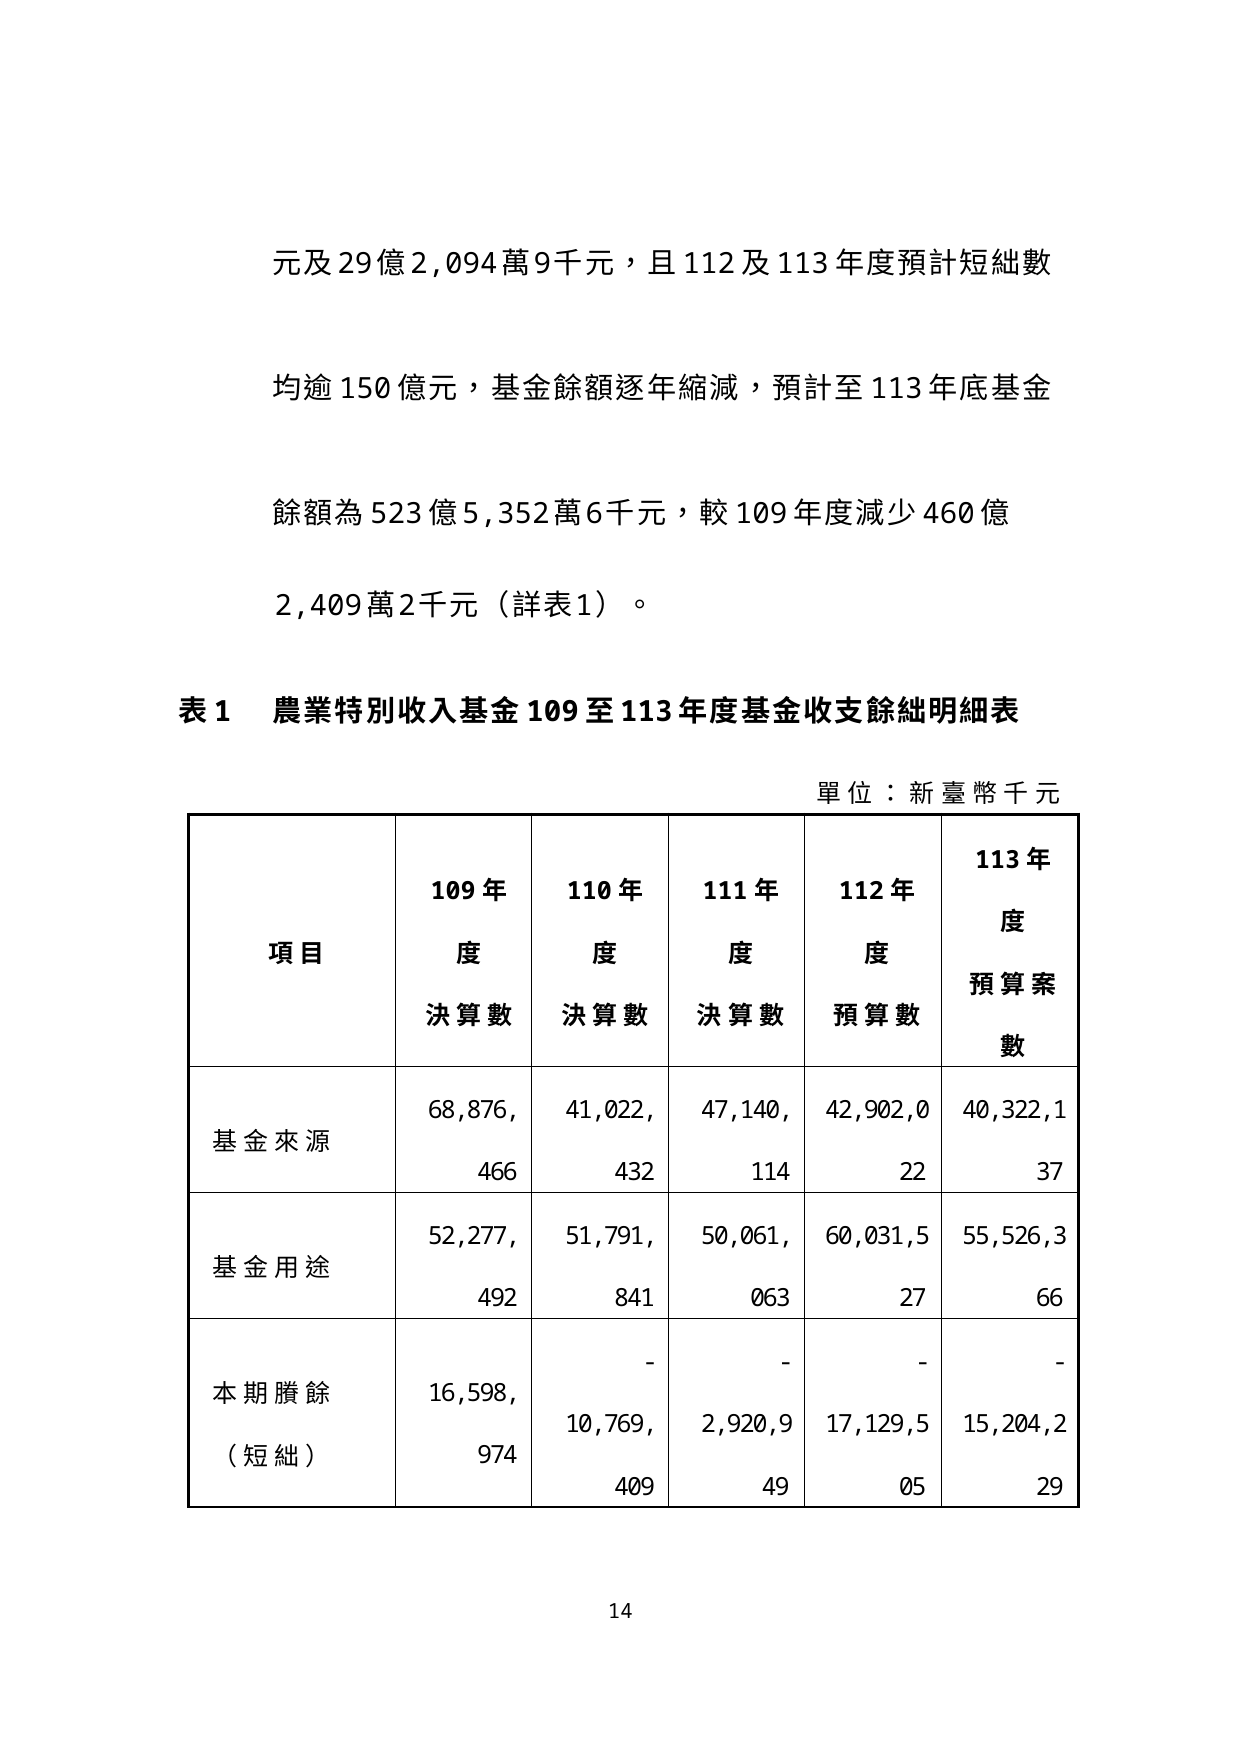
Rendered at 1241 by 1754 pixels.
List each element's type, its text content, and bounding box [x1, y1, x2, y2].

table_header 項目 [190, 816, 395, 1066]
table_cell 基金來源 [190, 1067, 395, 1192]
table_cell 55,526,366 [942, 1193, 1077, 1318]
table_cell 51,791,841 [532, 1193, 668, 1318]
table_cell 60,031,527 [805, 1193, 941, 1318]
table_cell 16,598,974 [396, 1319, 531, 1506]
table_cell -17,129,505 [805, 1319, 941, 1506]
text 單位：新臺幣千元 [278, 750, 1063, 813]
table_cell 47,140,114 [669, 1067, 804, 1192]
table_header 113年度 預算案數 [942, 816, 1077, 1066]
text 元及29億2,094萬9千元，且112及113年度預計短絀數均逾150億元，基金餘額逐年縮減，預計至113年底基金餘額為523億5,352萬6千元，較109年度減少460億2,409萬2千元（詳表1）。 [266, 177, 1063, 615]
table_cell 42,902,022 [805, 1067, 941, 1192]
table_header 111年度 決算數 [669, 816, 804, 1066]
table_cell 68,876,466 [396, 1067, 531, 1192]
table_cell -2,920,949 [669, 1319, 804, 1506]
table_cell 基金用途 [190, 1193, 395, 1318]
table_cell 本期賸餘（短絀） [190, 1319, 395, 1506]
table_header 112年度 預算數 [805, 816, 941, 1066]
table_cell -15,204,229 [942, 1319, 1077, 1506]
table_header 110年度 決算數 [532, 816, 668, 1066]
table_cell 50,061,063 [669, 1193, 804, 1318]
table_cell -10,769,409 [532, 1319, 668, 1506]
table_cell 40,322,137 [942, 1067, 1077, 1192]
text 表1 農業特別收入基金109至113年度基金收支餘絀明細表 [173, 625, 1063, 750]
table_cell 41,022,432 [532, 1067, 668, 1192]
table_cell 52,277,492 [396, 1193, 531, 1318]
table_header 109年度 決算數 [396, 816, 531, 1066]
